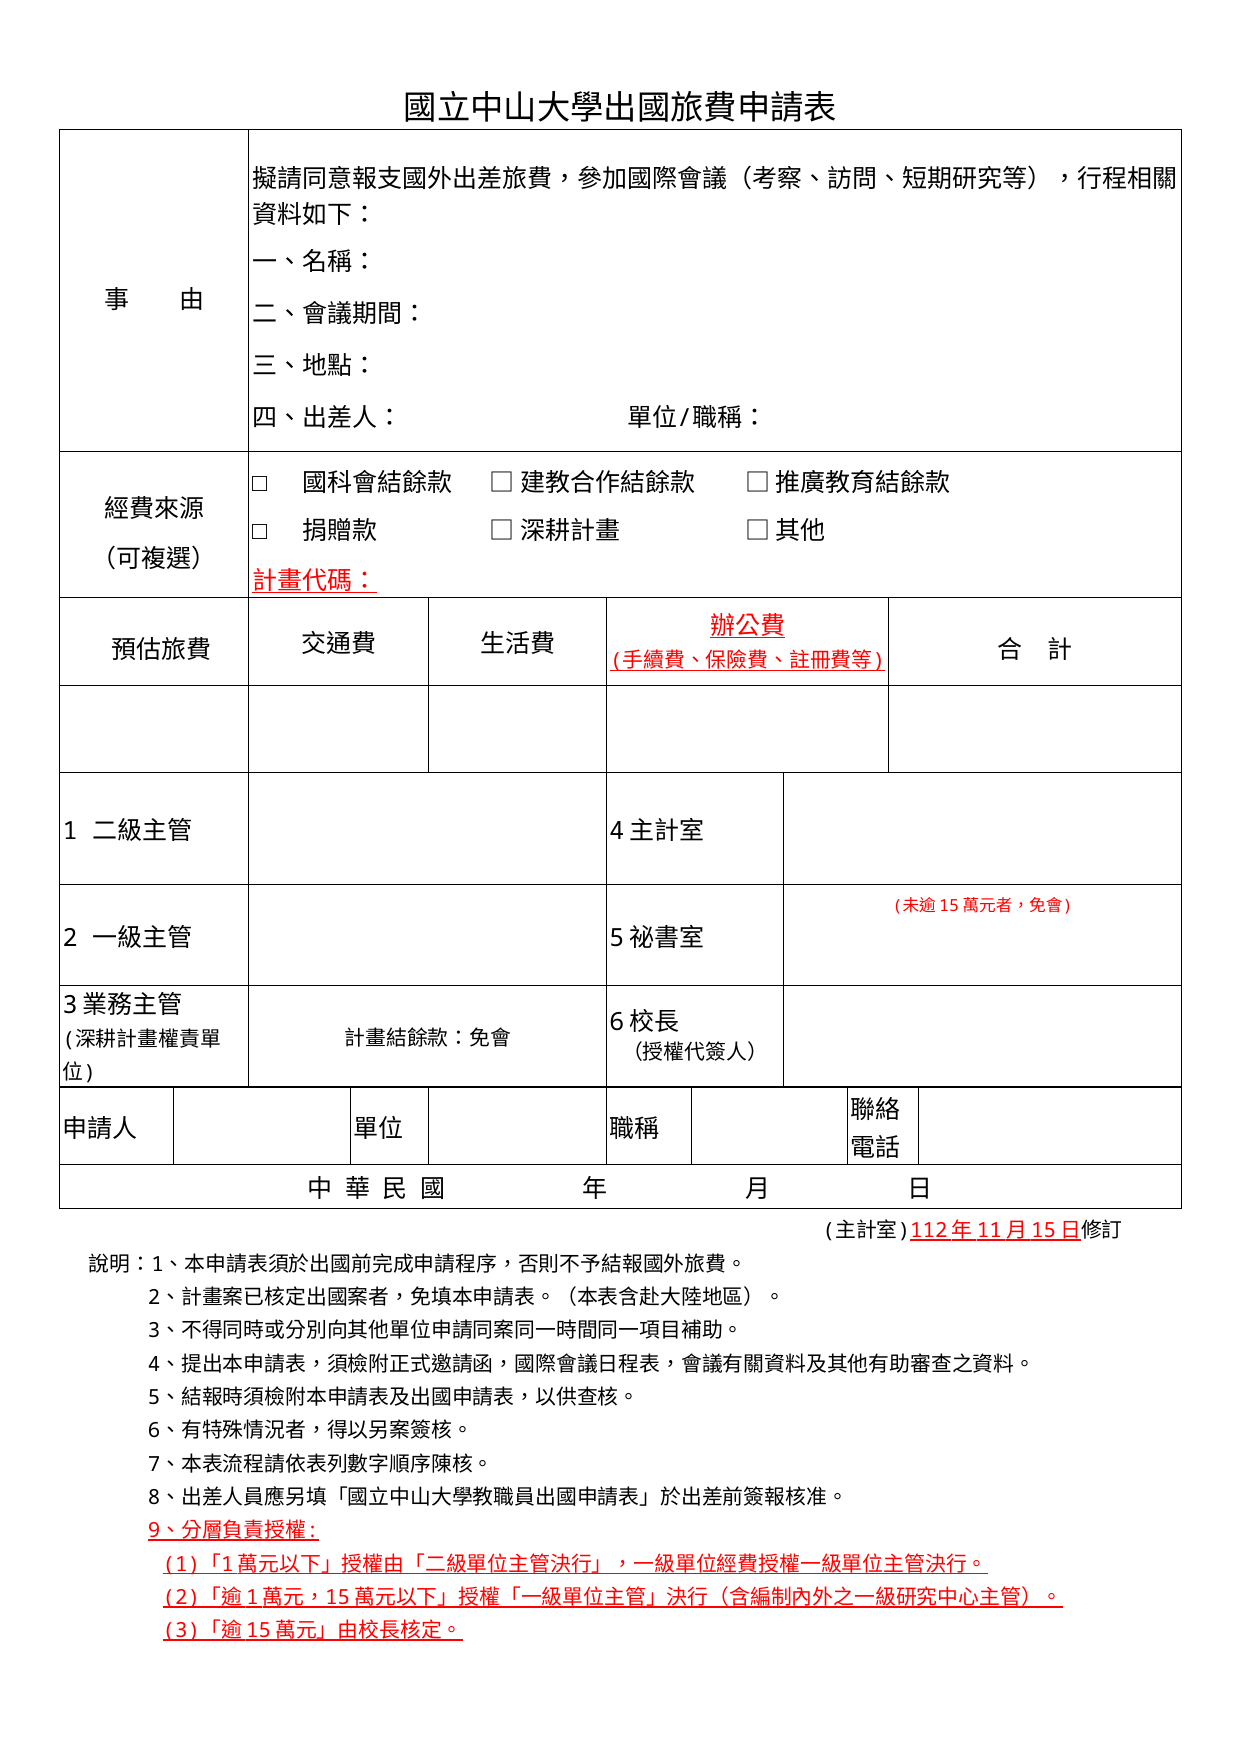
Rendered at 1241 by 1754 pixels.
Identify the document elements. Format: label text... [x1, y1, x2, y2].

table_cell 國科會結餘款 □ 建教合作結餘款 □ 推廣教育結餘款 捐贈款 □ 深耕計畫 □ 其他 計畫代碼： [249, 452, 1181, 597]
table_cell [692, 1088, 847, 1164]
table_cell [919, 1088, 1181, 1164]
table_cell [174, 1088, 350, 1164]
table_cell [889, 686, 1181, 772]
text 4、提出本申請表，須檢附正式邀請函，國際會議日程表，會議有關資料及其他有助審查之資料。 [89, 1344, 1042, 1378]
table_cell 合 計 [889, 598, 1181, 684]
table_cell 中 華 民 國 年 月 日 [60, 1165, 1181, 1208]
table_cell 單位 [351, 1088, 428, 1164]
text 3、不得同時或分別向其他單位申請同案同一時間同一項目補助。 [89, 1311, 1152, 1344]
text 8、出差人員應另填「國立中山大學教職員出國申請表」於出差前簽報核准。 [88, 1478, 1042, 1511]
table_cell 6校長 （授權代簽人） [607, 986, 783, 1086]
table_cell [784, 986, 1181, 1086]
text 7、本表流程請依表列數字順序陳核。 [88, 1444, 1042, 1478]
table_cell 5祕書室 [607, 885, 783, 985]
table_cell 2 一級主管 [60, 885, 248, 985]
table_cell 申請人 [60, 1088, 173, 1164]
table_cell 經費來源 （可複選） [60, 452, 248, 597]
table_cell (未逾15萬元者，免會) [784, 885, 1181, 985]
text 6、有特殊情況者，得以另案簽核。 [88, 1411, 1042, 1444]
table_cell 職稱 [607, 1088, 691, 1164]
table_cell [784, 773, 1181, 884]
table_cell [249, 885, 606, 985]
text 5、結報時須檢附本申請表及出國申請表，以供查核。 [88, 1378, 1042, 1411]
table_cell 3業務主管 (深耕計畫權責單位) [60, 986, 248, 1086]
table_cell [249, 773, 606, 884]
text 9、分層負責授權: [88, 1511, 1042, 1544]
table_cell [60, 686, 248, 772]
text (3)「逾15萬元」由校長核定。 [88, 1611, 1042, 1644]
table_cell 交通費 [249, 598, 428, 684]
table_cell [607, 686, 888, 772]
table_cell [249, 686, 428, 772]
table_cell 4主計室 [607, 773, 783, 884]
text (1)「1萬元以下」授權由「二級單位主管決行」，一級單位經費授權一級單位主管決行。 [88, 1544, 1042, 1578]
text 2、計畫案已核定出國案者，免填本申請表。（本表含赴大陸地區）。 [89, 1278, 1061, 1311]
table_cell 辦公費 (手續費、保險費、註冊費等) [607, 598, 888, 684]
table_cell 預估旅費 [60, 598, 248, 684]
text 說明：1、本申請表須於出國前完成申請程序，否則不予結報國外旅費。 [89, 1244, 1061, 1278]
table_cell [429, 686, 606, 772]
table_header 事 由 [60, 130, 248, 451]
table_cell 1 二級主管 [60, 773, 248, 884]
text (主計室)112年11月15日修訂 [89, 1209, 1122, 1244]
table_cell 生活費 [429, 598, 606, 684]
text 國立中山大學出國旅費申請表 [89, 81, 1152, 129]
text (2)「逾1萬元，15萬元以下」授權「一級單位主管」決行（含編制內外之一級研究中心主管）。 [88, 1578, 1042, 1611]
table_cell 聯絡電話 [848, 1088, 918, 1164]
table_cell [429, 1088, 606, 1164]
table_cell 計畫結餘款：免會 [249, 986, 606, 1086]
table_header 擬請同意報支國外出差旅費，參加國際會議（考察、訪問、短期研究等），行程相關資料如下： 一、名稱： 二、會議期間： 三、地點： 四、出差人： 單位/職稱： [249, 130, 1181, 451]
